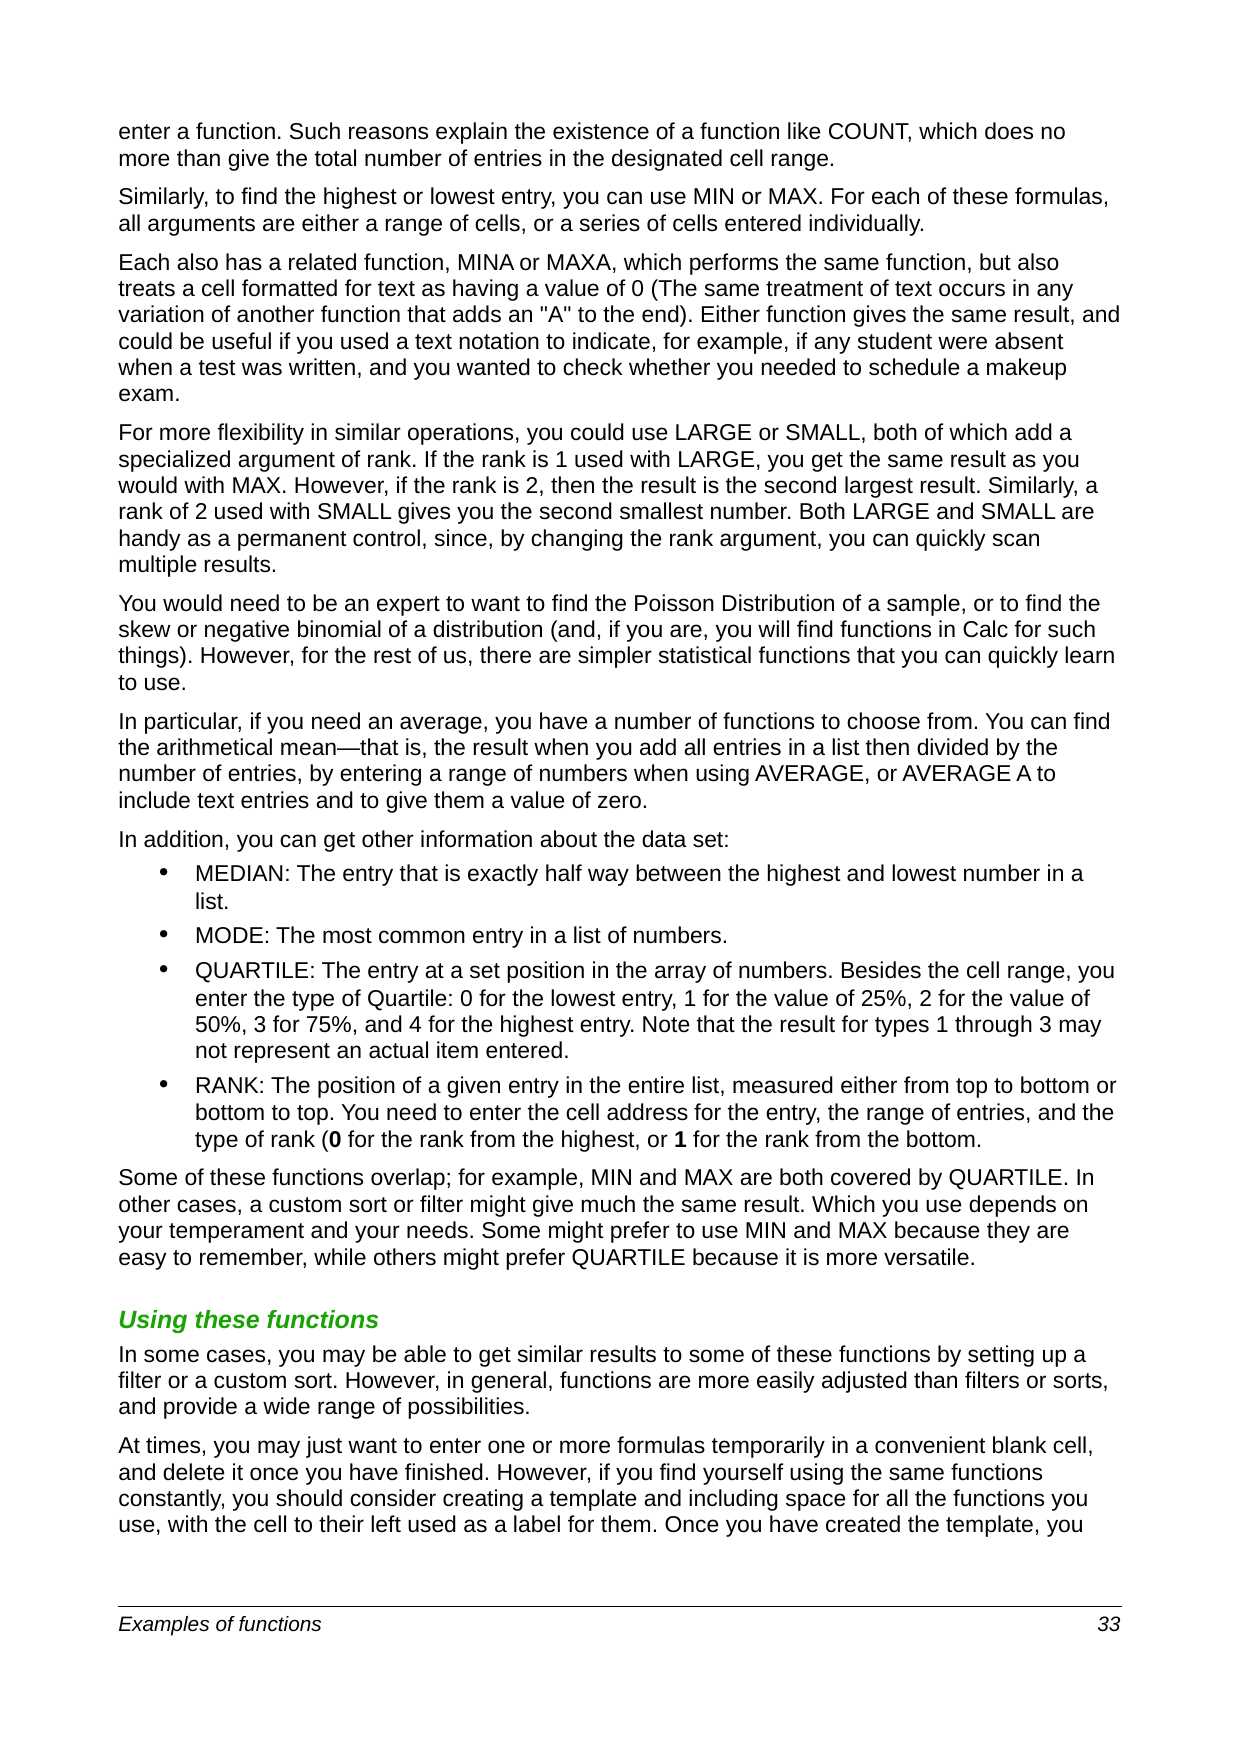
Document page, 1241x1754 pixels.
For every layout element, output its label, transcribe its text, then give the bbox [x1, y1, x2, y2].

list MEDIAN: The entry that is exactly half way between the highest and lowest number in a list. [156, 858, 1122, 914]
list QUARTILE: The entry at a set position in the array of numbers. Besides the cell range, you enter the type of Quartile: 0 for the lowest entry, 1 for the value of 25%, 2 for the value of 50%, 3 for 75%, and 4 for the highest entry. Note that the result for types 1 through 3 may not represent an actual item entered. [156, 956, 1122, 1064]
list RANK: The position of a given entry in the entire list, measured either from top to bottom or bottom to top. You need to enter the cell address for the entry, the range of entries, and the type of rank (0 for the rank from the highest, or 1 for the rank from the bottom. [156, 1070, 1122, 1152]
text Each also has a related function, MINA or MAXA, which performs the same function, but also treats a cell formatted for text as having a value of 0 (The same treatment of text occurs in any variation of another function that adds an "A" to the end). Either function gives the same result, and could be useful if you used a text notation to indicate, for example, if any student were absent when a test was written, and you wanted to check whether you needed to schedule a makeup exam. [118, 248, 1122, 407]
list MODE: The most common entry in a list of numbers. [156, 920, 1122, 949]
text enter a function. Such reasons explain the existence of a function like COUNT, which does no more than give the total number of entries in the designated cell range. [118, 118, 1122, 171]
list In addition, you can get other information about the data set: [118, 826, 1122, 852]
text Some of these functions overlap; for example, MIN and MAX are both covered by QUARTILE. In other cases, a custom sort or filter might give much the same result. Which you use depends on your temperament and your needs. Some might prefer to use MIN and MAX because they are easy to remember, while others might prefer QUARTILE because it is more versatile. [118, 1164, 1122, 1270]
subtitle Using these functions [118, 1305, 1122, 1334]
text Similarly, to find the highest or lowest entry, you can use MIN or MAX. For each of these formulas, all arguments are either a range of cells, or a series of cells entered individually. [118, 183, 1122, 236]
text In particular, if you need an average, you have a number of functions to choose from. You can find the arithmetical mean—that is, the result when you add all entries in a list then divided by the number of entries, by entering a range of numbers when using AVERAGE, or AVERAGE A to include text entries and to give them a value of zero. [118, 708, 1122, 813]
text For more flexibility in similar operations, you could use LARGE or SMALL, both of which add a specialized argument of rank. If the rank is 1 used with LARGE, you get the same result as you would with MAX. However, if the rank is 2, then the result is the second largest result. Similarly, a rank of 2 used with SMALL gives you the second smallest number. Both LARGE and SMALL are handy as a permanent control, since, by changing the rank argument, you can quickly scan multiple results. [118, 419, 1122, 577]
text At times, you may just want to enter one or more formulas temporarily in a convenient blank cell, and delete it once you have finished. However, if you find yourself using the same functions constantly, you should consider creating a template and including space for all the functions you use, with the cell to their left used as a label for them. Once you have created the template, you [118, 1432, 1122, 1537]
text You would need to be an expert to want to find the Poisson Distribution of a sample, or to find the skew or negative binomial of a distribution (and, if you are, you will find functions in Calc for such things). However, for the rest of us, there are simpler statistical functions that you can quickly learn to use. [118, 590, 1122, 695]
text In some cases, you may be able to get similar results to some of these functions by setting up a filter or a custom sort. However, in general, functions are more easily adjusted than filters or sorts, and provide a wide range of possibilities. [118, 1341, 1122, 1419]
